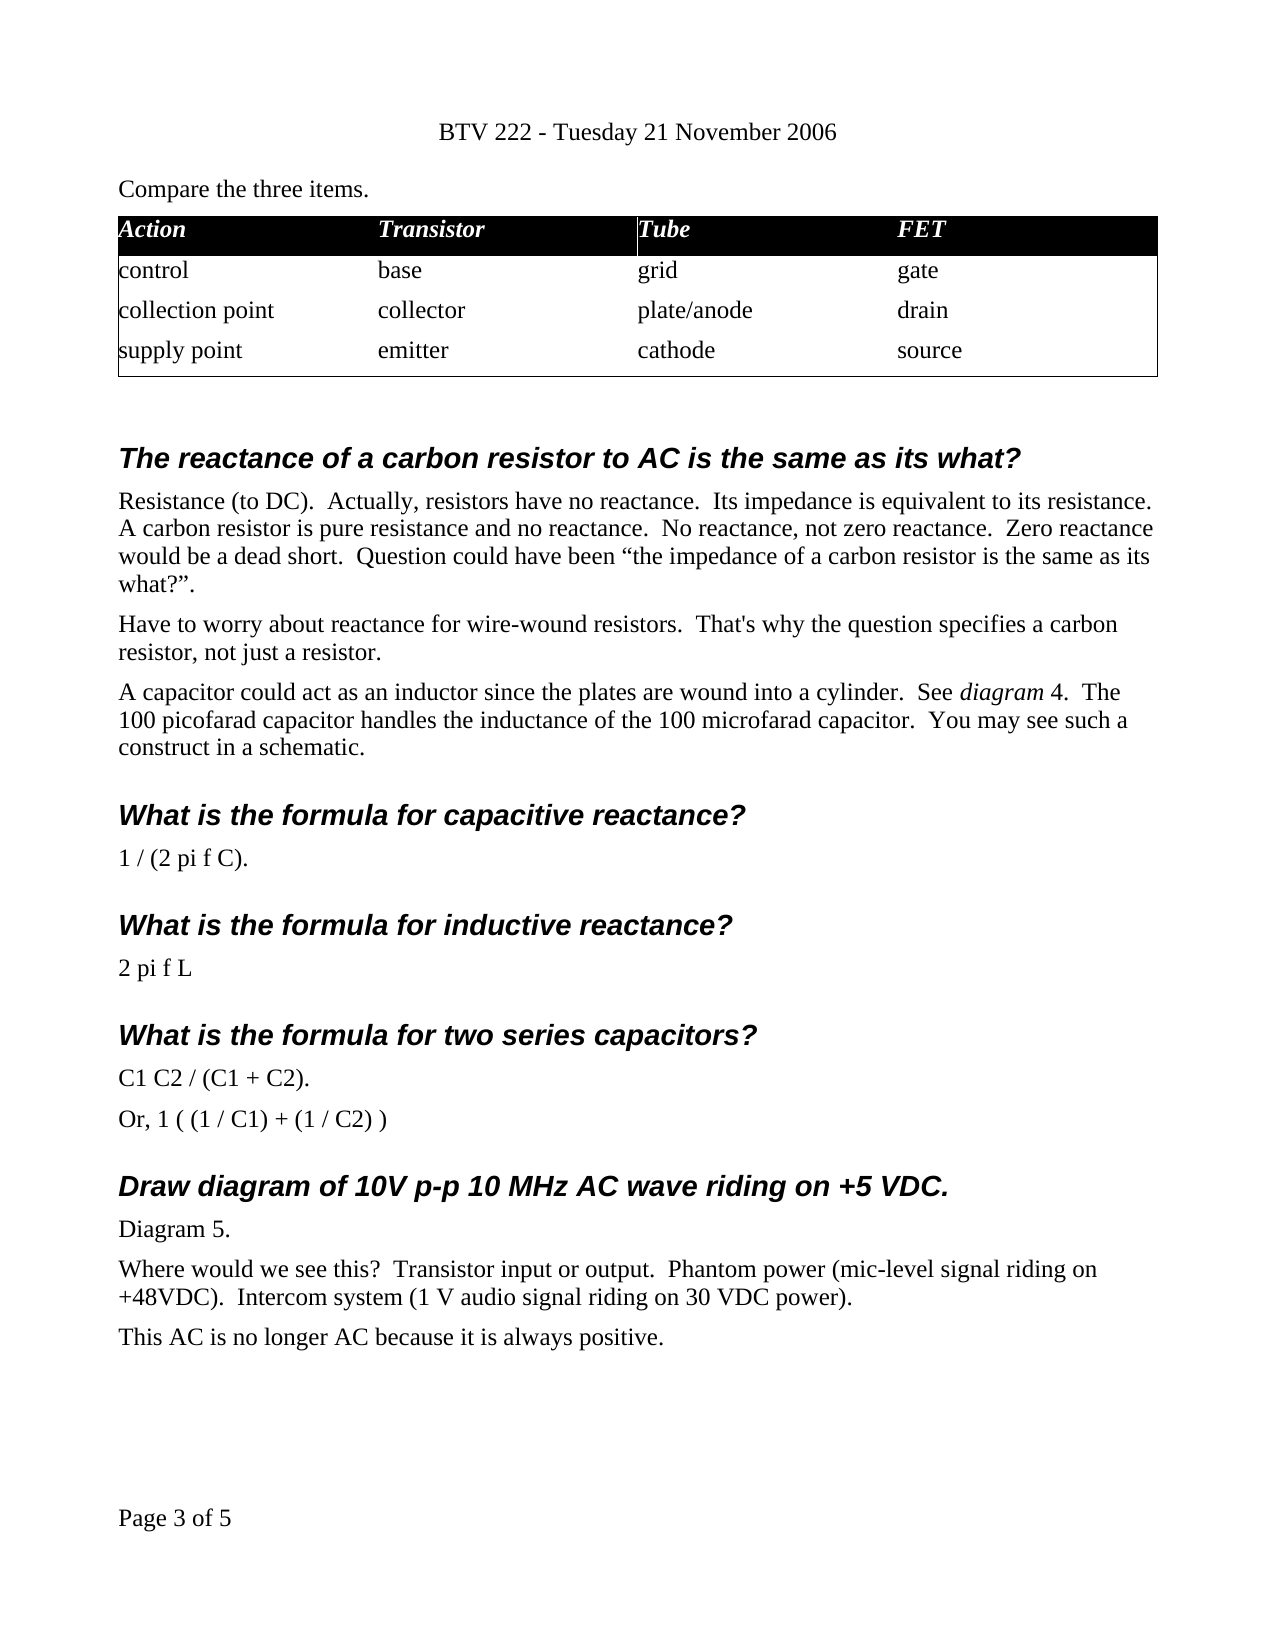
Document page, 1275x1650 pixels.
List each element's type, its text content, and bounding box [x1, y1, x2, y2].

text A capacitor could act as an inductor since the plates are wound into a cylinder. See diagram 4. The 100 picofarad capacitor handles the inductance of the 100 microfarad capacitor. You may see such a construct in a schematic. [118, 678, 1157, 761]
table_cell drain [897, 296, 1157, 336]
table_cell plate/anode [638, 296, 897, 336]
text Where would we see this? Transistor input or output. Phantom power (mic-level signal riding on +48VDC). Intercom system (1 V audio signal riding on 30 VDC power). [118, 1255, 1157, 1311]
subtitle Draw diagram of 10V p-p 10 MHz AC wave riding on +5 VDC. [118, 1170, 1157, 1202]
subtitle The reactance of a carbon resistor to AC is the same as its what? [118, 442, 1157, 474]
text Or, 1 ( (1 / C1) + (1 / C2) ) [118, 1105, 1157, 1132]
table_header Transistor [378, 217, 637, 256]
text 1 / (2 pi f C). [118, 844, 1157, 872]
table_cell base [378, 256, 637, 296]
table_cell collector [378, 296, 637, 336]
text Resistance (to DC). Actually, resistors have no reactance. Its impedance is equivalent to its resistance. A carbon resistor is pure resistance and no reactance. No reactance, not zero reactance. Zero reactance would be a dead short. Question could have been “the impedance of a carbon resistor is the same as its what?”. [118, 487, 1157, 598]
text This AC is no longer AC because it is always positive. [118, 1323, 1157, 1351]
table_cell emitter [378, 336, 637, 376]
text Have to worry about reactance for wire-wound resistors. That's why the question specifies a carbon resistor, not just a resistor. [118, 610, 1157, 666]
table_cell grid [638, 256, 897, 296]
subtitle What is the formula for inductive reactance? [118, 909, 1157, 942]
text Diagram 5. [118, 1215, 1157, 1243]
text 2 pi f L [118, 954, 1157, 982]
table_cell source [897, 336, 1157, 376]
table_header Tube [638, 217, 897, 256]
table_header FET [897, 217, 1157, 256]
subtitle What is the formula for capacitive reactance? [118, 799, 1157, 831]
text Compare the three items. [118, 175, 1157, 203]
text C1 C2 / (C1 + C2). [118, 1064, 1157, 1092]
table_cell supply point [119, 336, 378, 376]
table_cell gate [897, 256, 1157, 296]
table_header Action [119, 217, 378, 256]
table_cell control [119, 256, 378, 296]
table_cell collection point [119, 296, 378, 336]
subtitle What is the formula for two series capacitors? [118, 1019, 1157, 1052]
table_cell cathode [638, 336, 897, 376]
